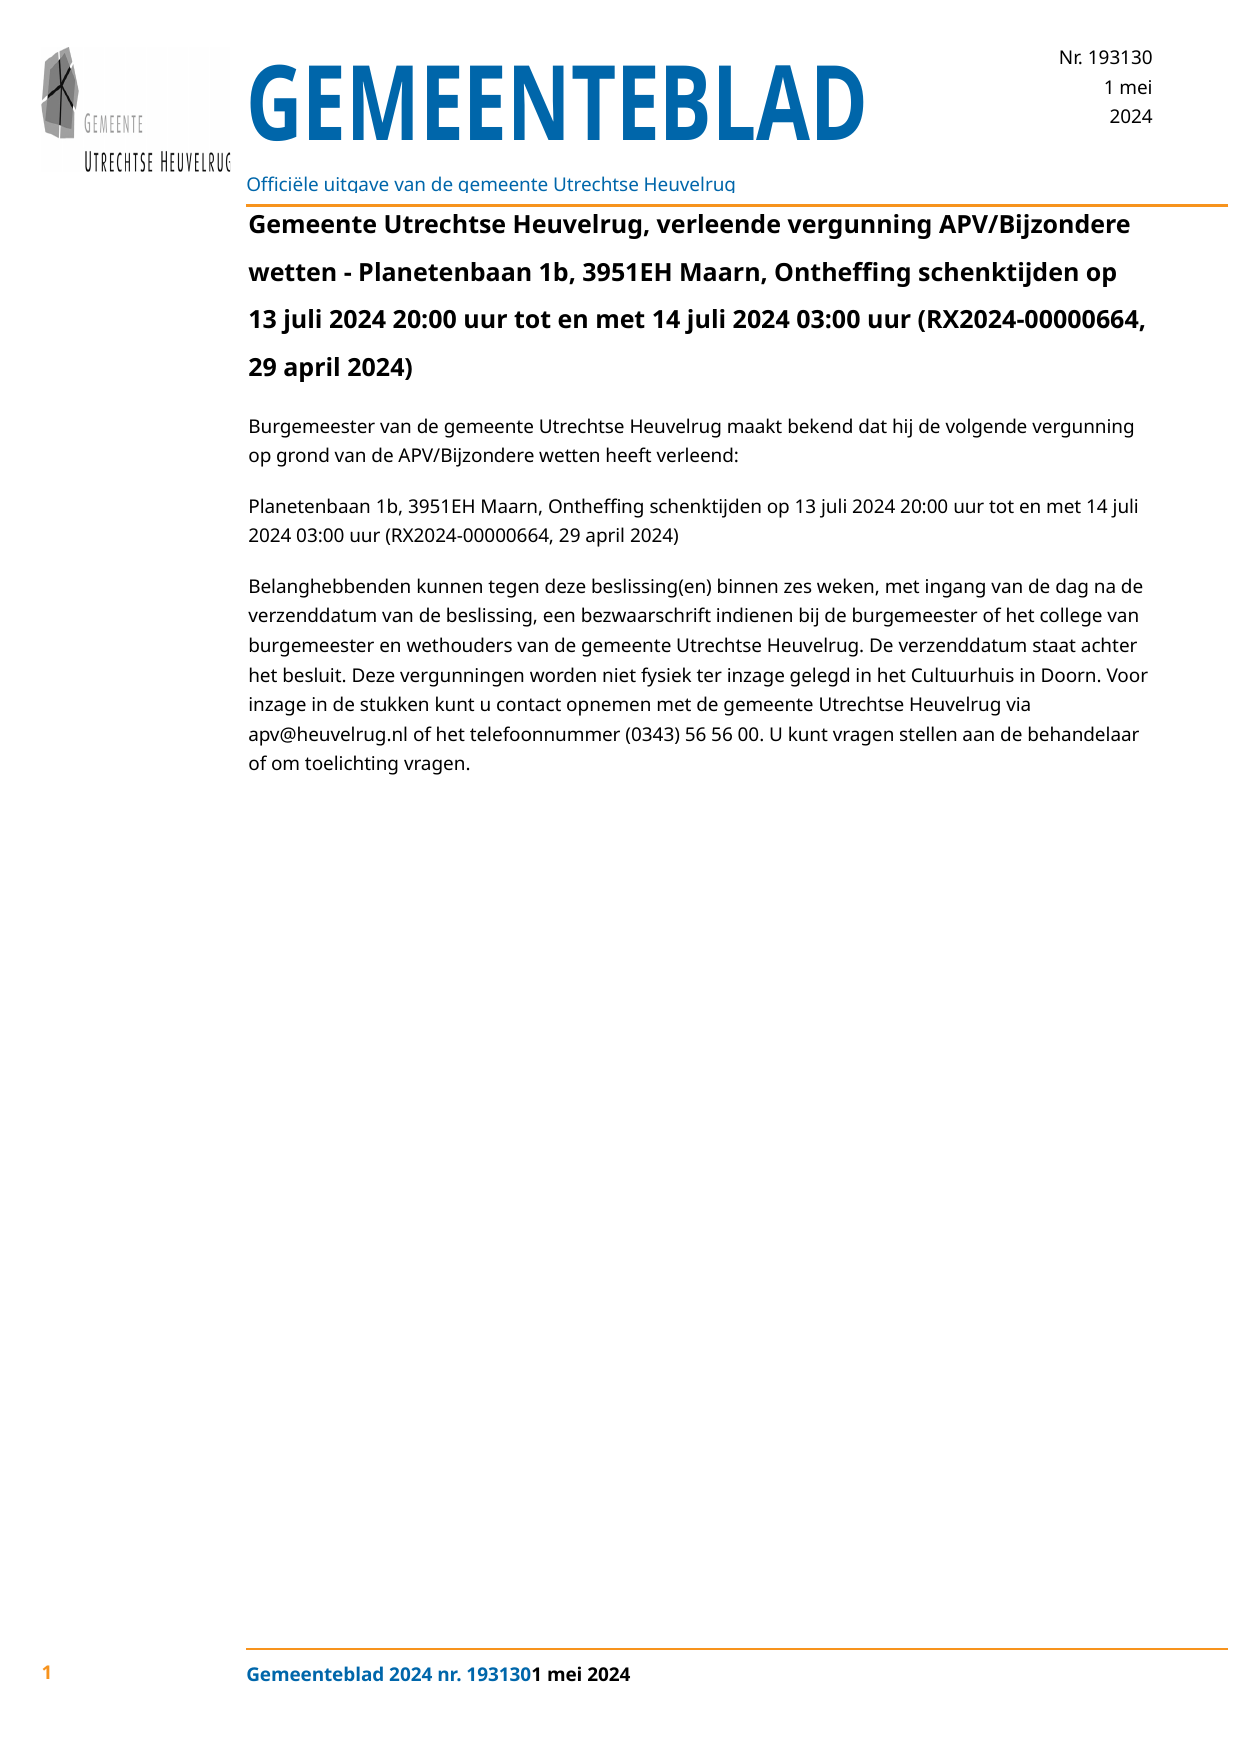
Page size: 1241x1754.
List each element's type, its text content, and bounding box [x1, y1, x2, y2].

text Gemeente Utrechtse Heuvelrug, verleende vergunning APV/Bijzondere wetten - Planetenbaan 1b, 3951EH Maarn, Ontheffing schenktijden op 13 juli 2024 20:00 uur tot en met 14 juli 2024 03:00 uur (RX2024-00000664, 29 april 2024) [248, 207, 1152, 384]
text Planetenbaan 1b, 3951EH Maarn, Ontheffing schenktijden op 13 juli 2024 20:00 uur tot en met 14 juli 2024 03:00 uur (RX2024-00000664, 29 april 2024) [248, 493, 1152, 548]
picture [41, 47, 231, 172]
text Belanghebbenden kunnen tegen deze beslissing(en) binnen zes weken, met ingang van de dag na de verzenddatum van de beslissing, een bezwaarschrift indienen bij de burgemeester of het college van burgemeester en wethouders van de gemeente Utrechtse Heuvelrug. De verzenddatum staat achter het besluit. Deze vergunningen worden niet fysiek ter inzage gelegd in het Cultuurhuis in Doorn. Voor inzage in de stukken kunt u contact opnemen met de gemeente Utrechtse Heuvelrug via apv@heuvelrug.nl of het telefoonnummer (0343) 56 56 00. U kunt vragen stellen aan de behandelaar of om toelichting vragen. [248, 573, 1152, 776]
text Burgemeester van de gemeente Utrechtse Heuvelrug maakt bekend dat hij de volgende vergunning op grond van de APV/Bijzondere wetten heeft verleend: [248, 413, 1152, 468]
